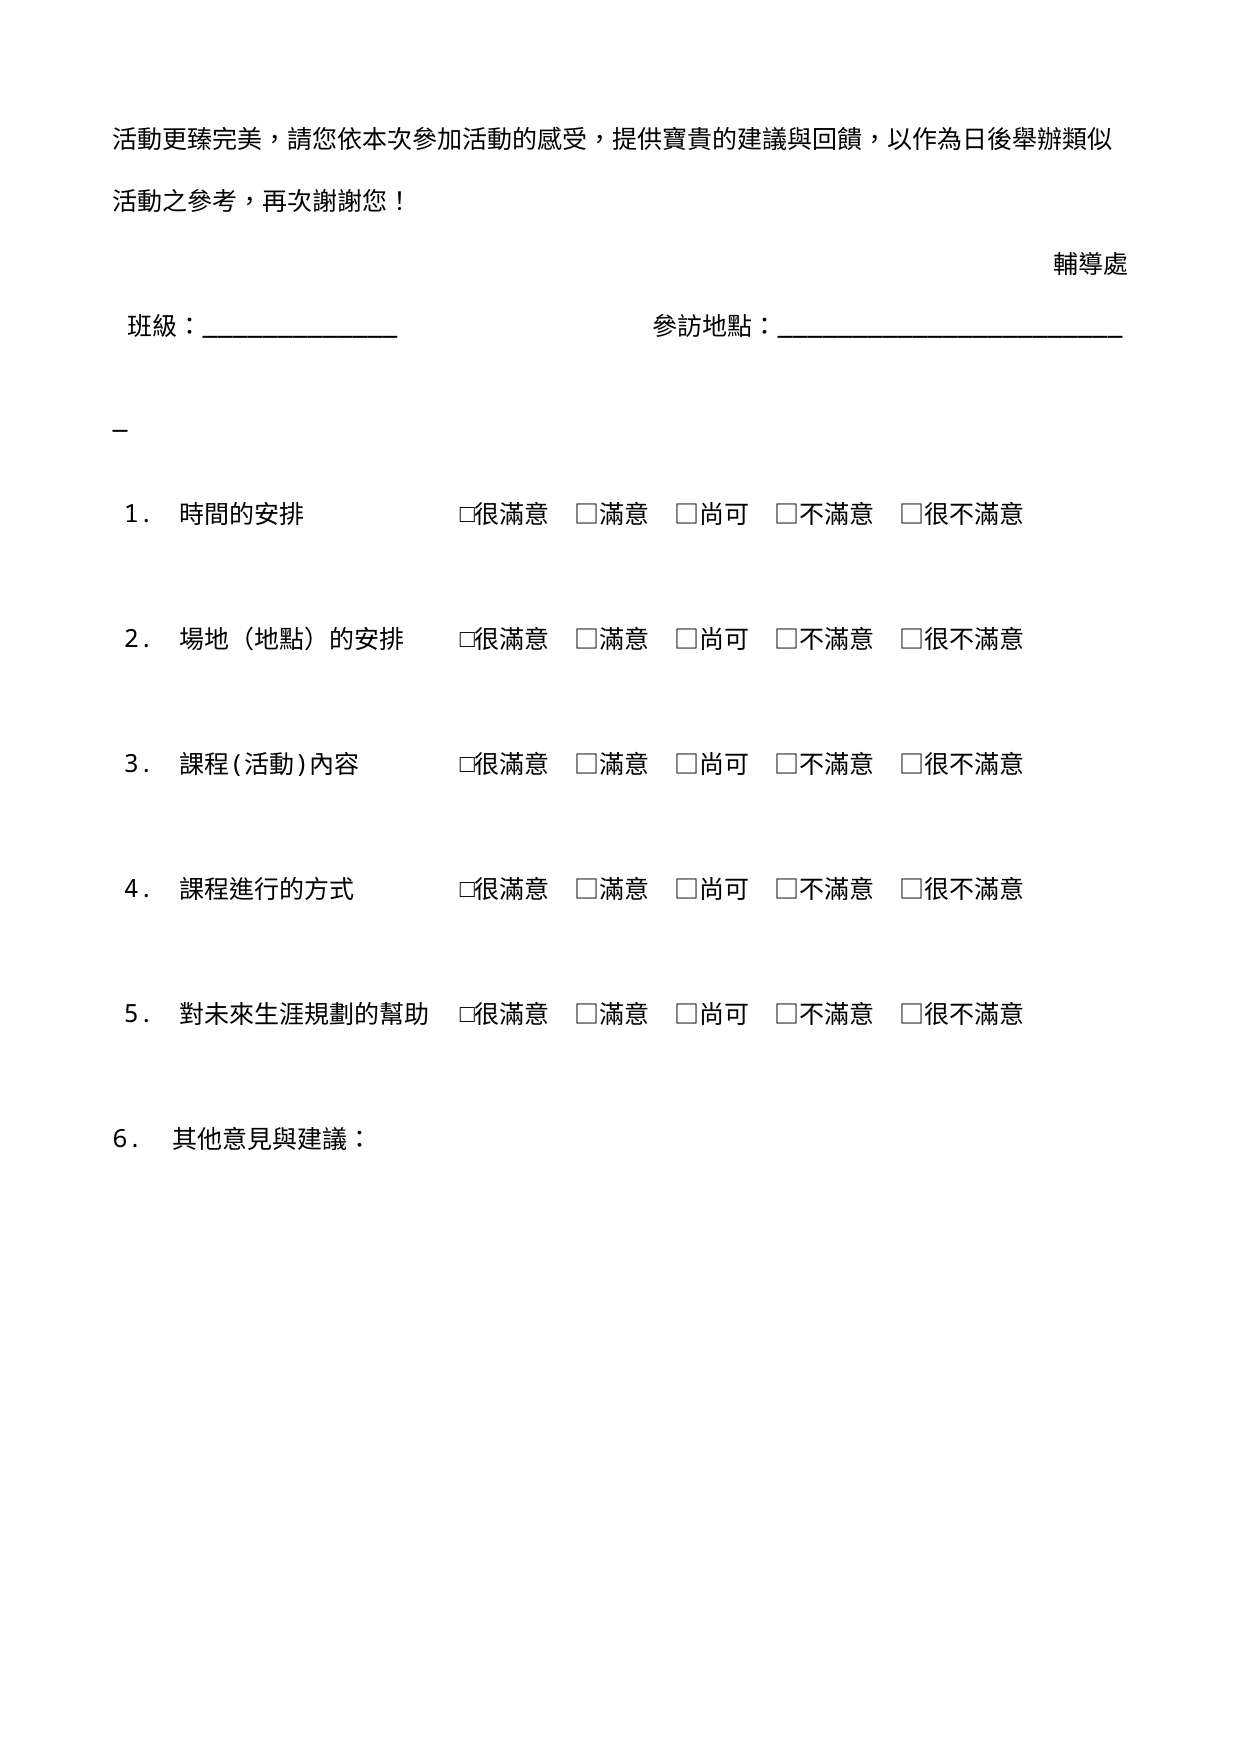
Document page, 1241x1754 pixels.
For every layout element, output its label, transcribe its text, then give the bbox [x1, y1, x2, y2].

text 輔導處 [112, 221, 1128, 283]
text 活動更臻完美，請您依本次參加活動的感受，提供寶貴的建議與回饋，以作為日後舉辦類似活動之參考，再次謝謝您！ [112, 96, 1128, 221]
table_header □很滿意 □滿意 □尚可 □不滿意 □很不滿意 [448, 471, 1133, 547]
table_cell 3. [112, 673, 168, 797]
table_cell □很滿意 □滿意 □尚可 □不滿意 □很不滿意 [448, 548, 1133, 672]
table_cell 對未來生涯規劃的幫助 [168, 923, 448, 1047]
table_cell 課程(活動)內容 [168, 673, 448, 797]
table_cell □很滿意 □滿意 □尚可 □不滿意 □很不滿意 [448, 798, 1133, 922]
table_cell □很滿意 □滿意 □尚可 □不滿意 □很不滿意 [448, 673, 1133, 797]
text 班級：_____________ 參訪地點：________________________ [112, 283, 1128, 439]
table_cell 5. [112, 923, 168, 1047]
text 6. 其他意見與建議： [112, 1096, 1128, 1158]
table_cell 場地（地點）的安排 [168, 548, 448, 672]
table_cell 2. [112, 548, 168, 672]
table_header 1. [112, 471, 168, 547]
table_cell 4. [112, 798, 168, 922]
table_header 時間的安排 [168, 471, 448, 547]
table_cell 課程進行的方式 [168, 798, 448, 922]
table_cell □很滿意 □滿意 □尚可 □不滿意 □很不滿意 [448, 923, 1133, 1047]
